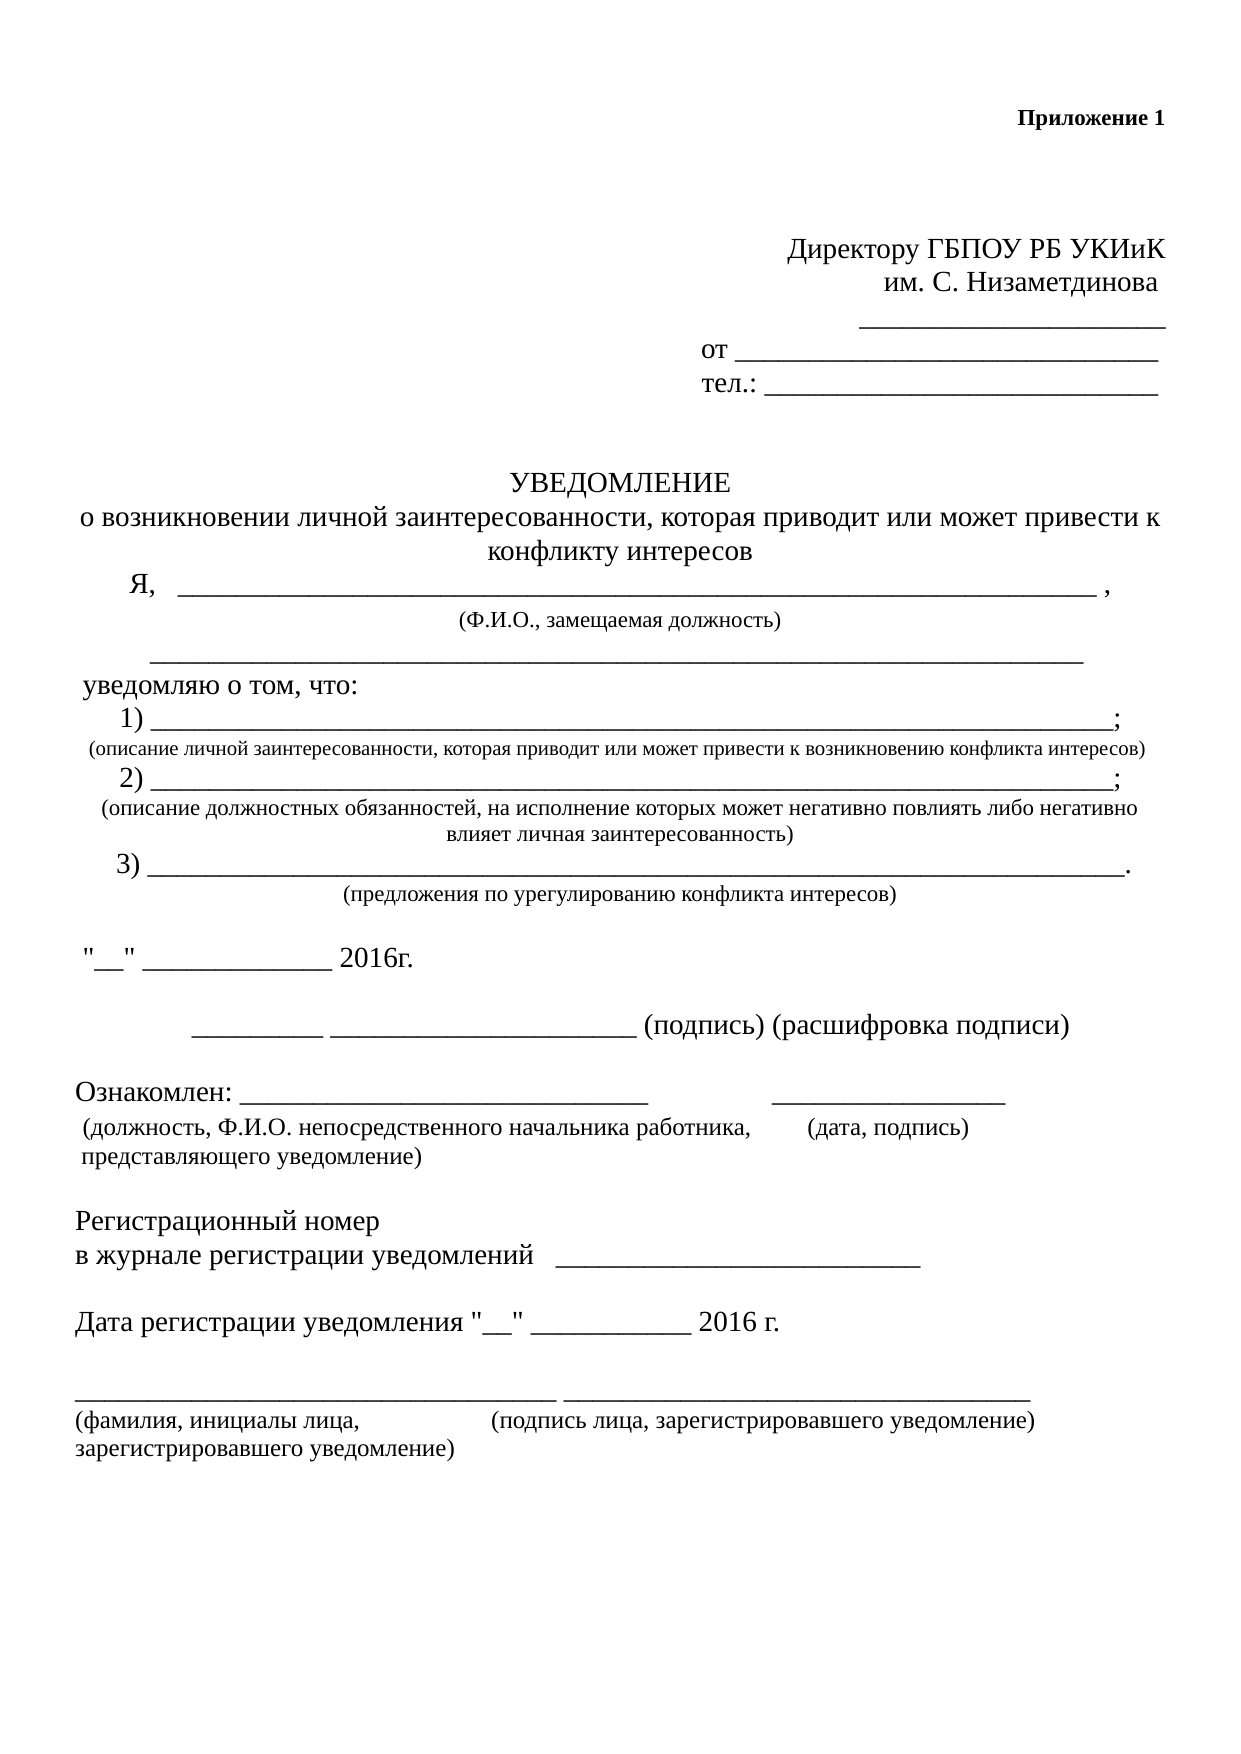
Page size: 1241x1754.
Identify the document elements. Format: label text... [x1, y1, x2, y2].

text 3) ___________________________________________________________________. (предложения по урегулированию конфликта интересов) [75, 846, 1165, 906]
text уведомляю о том, что: [75, 667, 1165, 700]
text тел.: ___________________________ [75, 365, 1165, 398]
text (описание личной заинтересованности, которая приводит или может привести к возникновению конфликта интересов) [75, 734, 1165, 760]
text в журнале регистрации уведомлений _________________________ [75, 1237, 1165, 1271]
text _________ _____________________ (подпись) (расшифровка подписи) [75, 1007, 1165, 1041]
text зарегистрировавшего уведомление) [75, 1433, 1165, 1462]
text им. С. Низаметдинова [75, 264, 1165, 298]
text Дата регистрации уведомления "__" ___________ 2016 г. [75, 1304, 1165, 1338]
text Регистрационный номер [75, 1203, 1165, 1237]
text (должность, Ф.И.О. непосредственного начальника работника, (дата, подпись) [75, 1108, 1165, 1141]
text Я, _______________________________________________________________ , (Ф.И.О., замещаемая должность) ________________________________________________________________ [75, 566, 1165, 667]
text о возникновении личной заинтересованности, которая приводит или может привести к конфликту интересов [75, 499, 1165, 566]
text от _____________________________ [75, 331, 1165, 365]
text Директору ГБПОУ РБ УКИиК [75, 231, 1165, 264]
text _________________________________ ________________________________ (фамилия, инициалы лица, (подпись лица, зарегистрировавшего уведомление) [75, 1371, 1165, 1433]
text УВЕДОМЛЕНИЕ [75, 466, 1165, 499]
text Ознакомлен: ____________________________ ________________ [75, 1074, 1165, 1108]
text представляющего уведомление) [75, 1141, 1165, 1170]
text 2) __________________________________________________________________; (описание должностных обязанностей, на исполнение которых может негативно повлиять либо негативно влияет личная заинтересованность) [75, 760, 1165, 846]
text "__" _____________ 2016г. [75, 940, 1165, 973]
text 1) __________________________________________________________________; [75, 700, 1165, 734]
text Приложение 1 [75, 104, 1165, 130]
text _____________________ [75, 298, 1165, 331]
